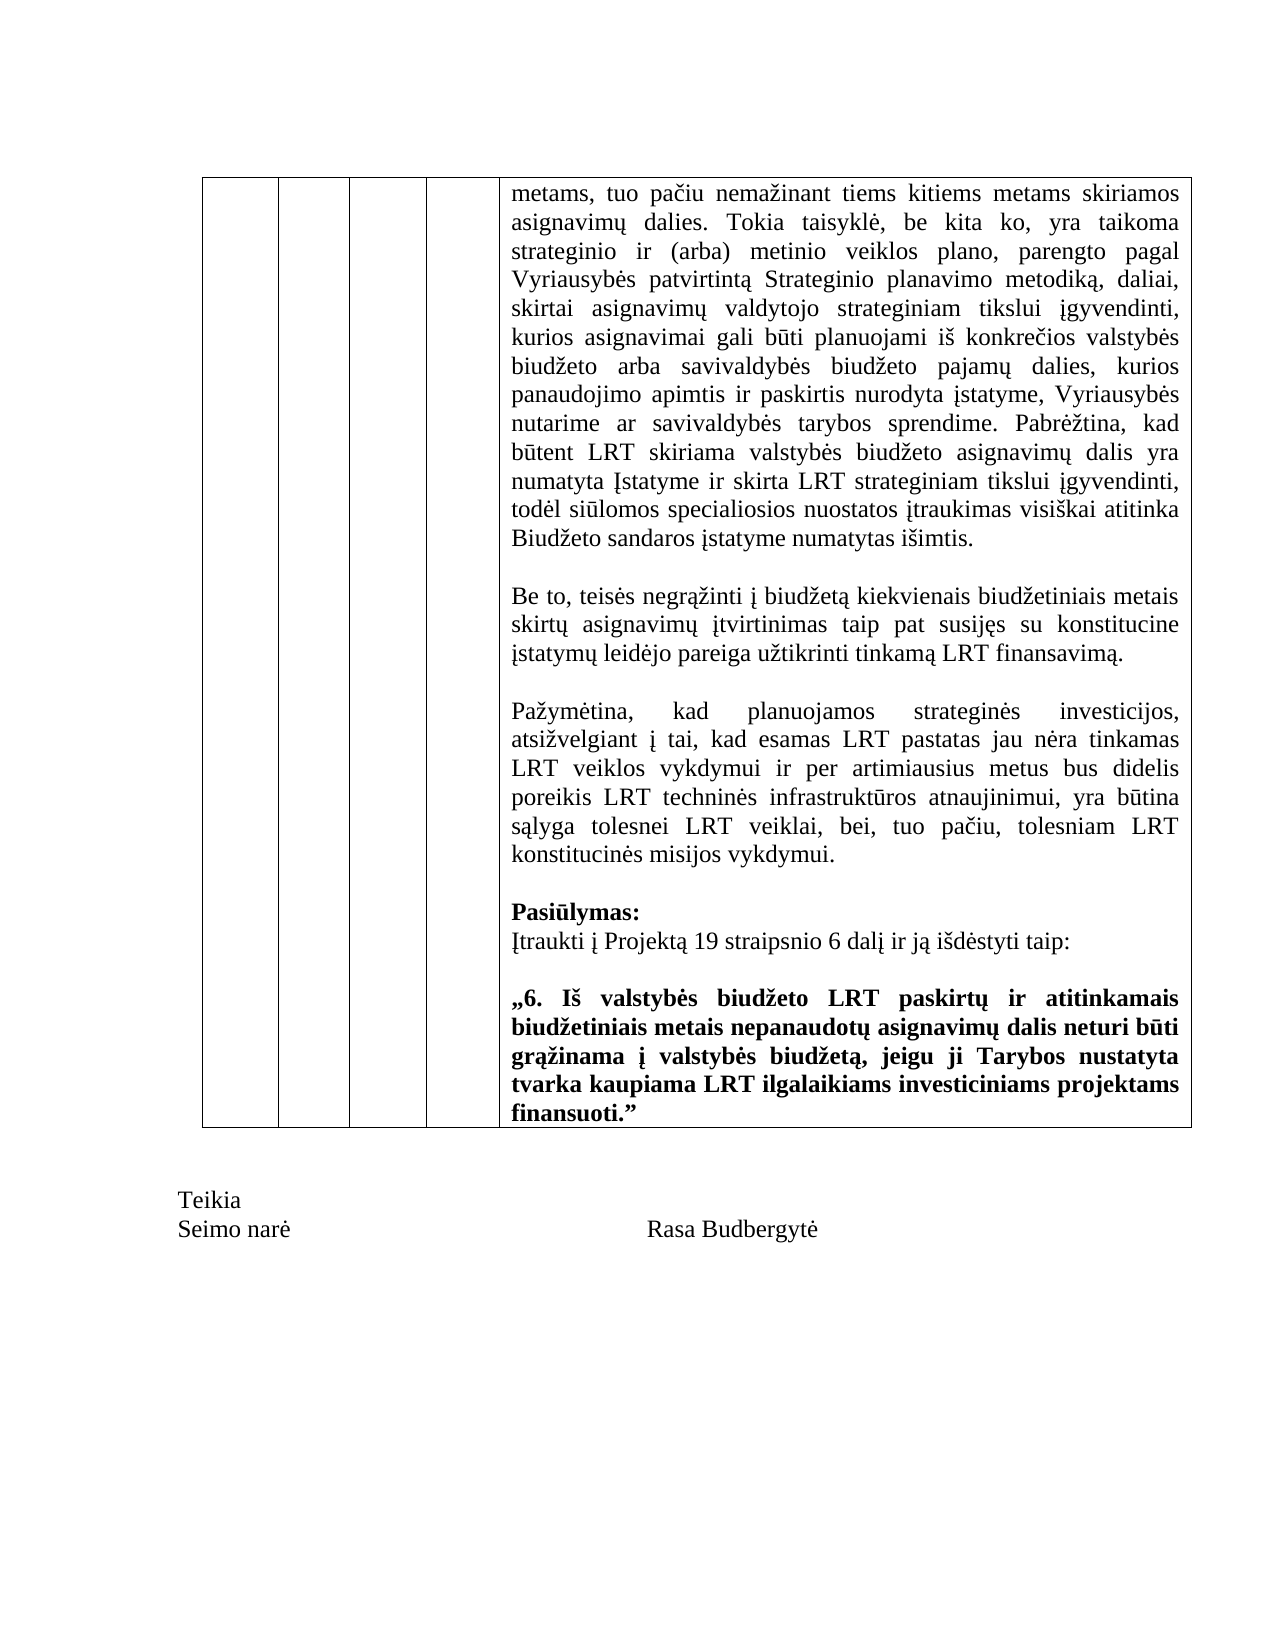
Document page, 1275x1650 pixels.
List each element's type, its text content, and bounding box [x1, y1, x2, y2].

table_cell [427, 178, 499, 1127]
text Teikia [177, 1186, 1216, 1214]
table_cell metams, tuo pačiu nemažinant tiems kitiems metams skiriamos asignavimų dalies. Tokia taisyklė, be kita ko, yra taikoma strateginio ir (arba) metinio veiklos plano, parengto pagal Vyriausybės patvirtintą Strateginio planavimo metodiką, daliai, skirtai asignavimų valdytojo strateginiam tikslui įgyvendinti, kurios asignavimai gali būti planuojami iš konkrečios valstybės biudžeto arba savivaldybės biudžeto pajamų dalies, kurios panaudojimo apimtis ir paskirtis nurodyta įstatyme, Vyriausybės nutarime ar savivaldybės tarybos sprendime. Pabrėžtina, kad būtent LRT skiriama valstybės biudžeto asignavimų dalis yra numatyta Įstatyme ir skirta LRT strateginiam tikslui įgyvendinti, todėl siūlomos specialiosios nuostatos įtraukimas visiškai atitinka Biudžeto sandaros įstatyme numatytas išimtis. Be to, teisės negrąžinti į biudžetą kiekvienais biudžetiniais metais skirtų asignavimų įtvirtinimas taip pat susijęs su konstitucine įstatymų leidėjo pareiga užtikrinti tinkamą LRT finansavimą. Pažymėtina, kad planuojamos strateginės investicijos, atsižvelgiant į tai, kad esamas LRT pastatas jau nėra tinkamas LRT veiklos vykdymui ir per artimiausius metus bus didelis poreikis LRT techninės infrastruktūros atnaujinimui, yra būtina sąlyga tolesnei LRT veiklai, bei, tuo pačiu, tolesniam LRT konstitucinės misijos vykdymui. Pasiūlymas: Įtraukti į Projektą 19 straipsnio 6 dalį ir ją išdėstyti taip: „6. Iš valstybės biudžeto LRT paskirtų ir atitinkamais biudžetiniais metais nepanaudotų asignavimų dalis neturi būti grąžinama į valstybės biudžetą, jeigu ji Tarybos nustatyta tvarka kaupiama LRT ilgalaikiams investiciniams projektams finansuoti.” [500, 178, 1191, 1127]
table_cell [350, 178, 426, 1127]
table_cell [279, 178, 349, 1127]
text Seimo narė Rasa Budbergytė [177, 1214, 1216, 1243]
table_cell [203, 178, 278, 1127]
